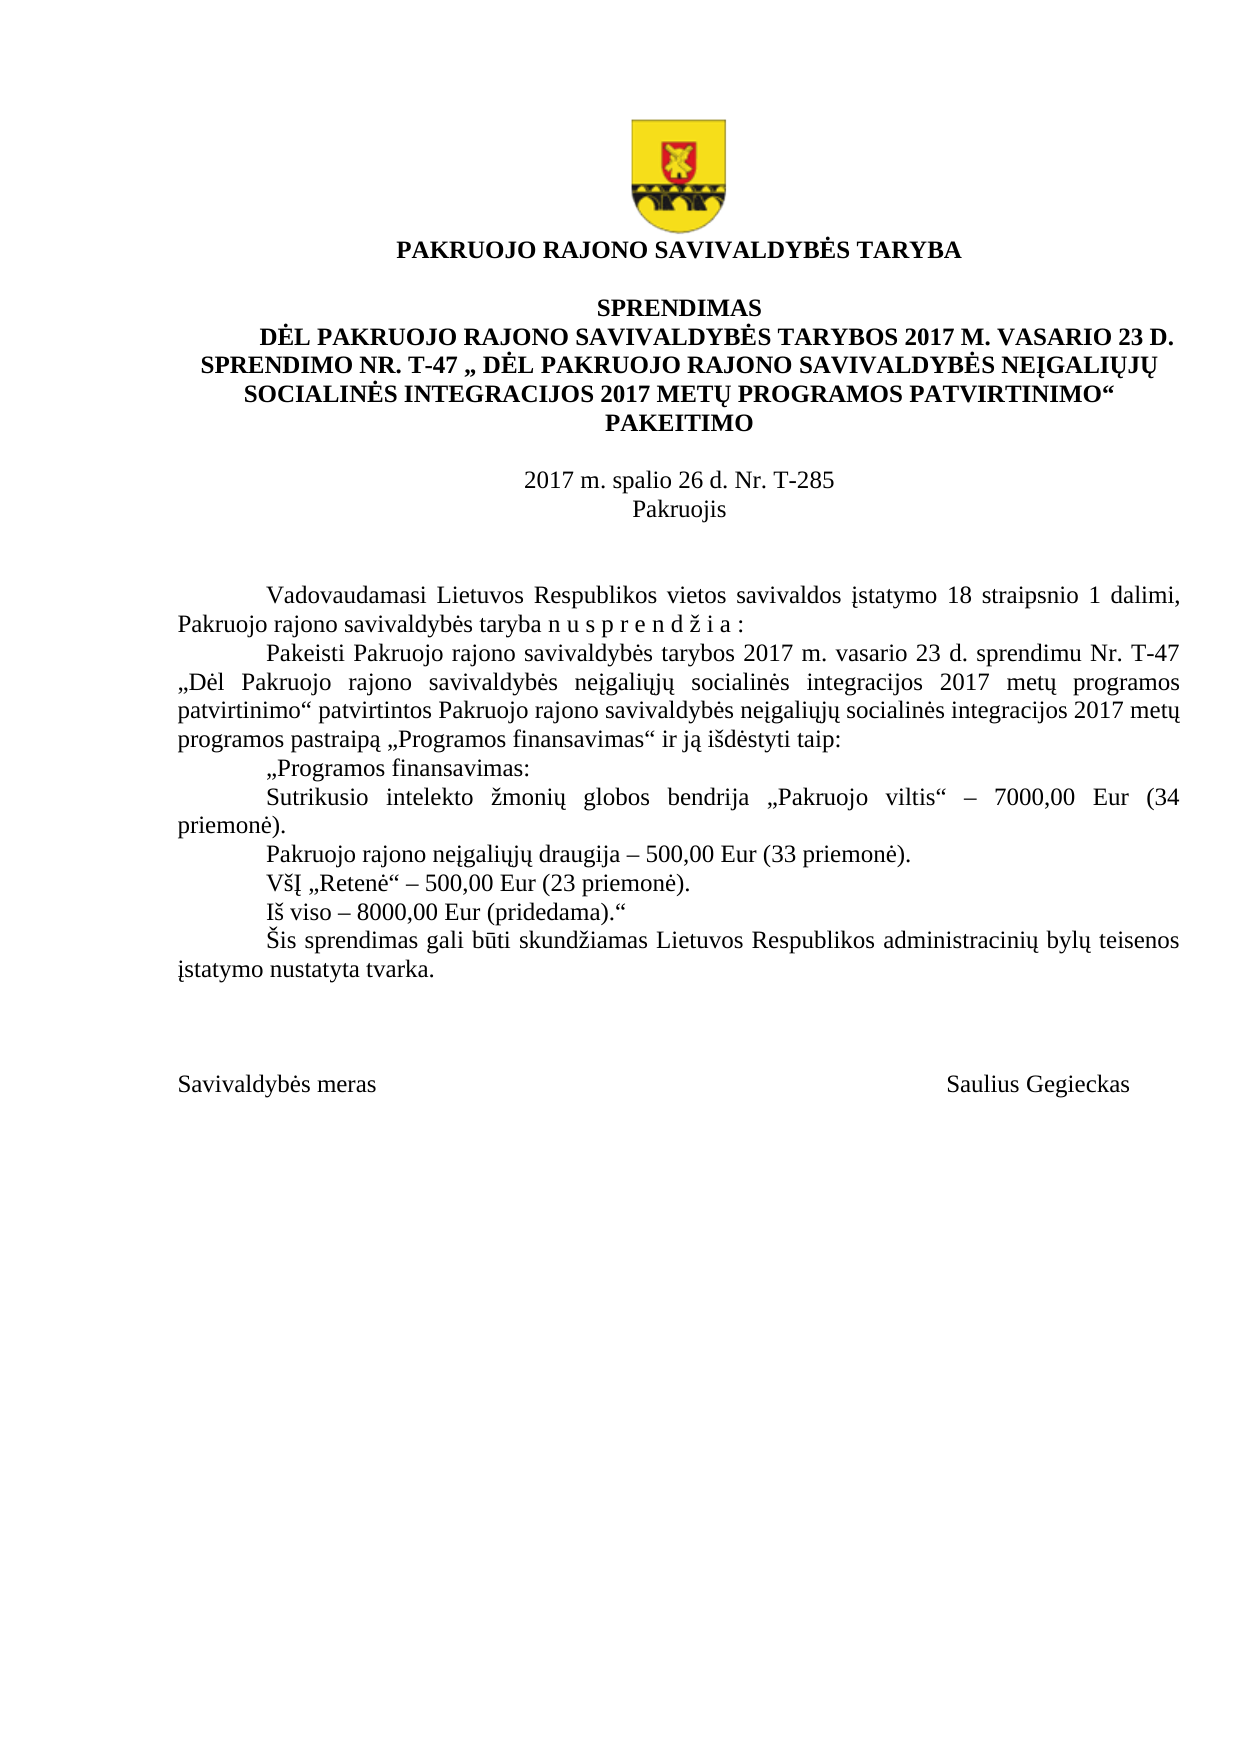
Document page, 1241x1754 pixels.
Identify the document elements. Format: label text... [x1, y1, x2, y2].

text Vadovaudamasi Lietuvos Respublikos vietos savivaldos įstatymo 18 straipsnio 1 dalimi, Pakruojo rajono savivaldybės taryba nusprendžia: [177, 580, 1181, 638]
text Savivaldybės meras Saulius Gegieckas [177, 1069, 1181, 1098]
text SPRENDIMAS [177, 293, 1181, 322]
text „Programos finansavimas: [177, 753, 1181, 782]
text Šis sprendimas gali būti skundžiamas Lietuvos Respublikos administracinių bylų teisenos įstatymo nustatyta tvarka. [177, 925, 1181, 983]
text VšĮ „Retenė“ – 500,00 Eur (23 priemonė). [177, 868, 1181, 897]
text DĖL PAKRUOJO RAJONO SAVIVALDYBĖS TARYBOS 2017 M. VASARIO 23 D. SPRENDIMO NR. T-47 „ DĖL PAKRUOJO RAJONO SAVIVALDYBĖS NEĮGALIŲJŲ SOCIALINĖS INTEGRACIJOS 2017 METŲ PROGRAMOS PATVIRTINIMO“ PAKEITIMO [177, 322, 1181, 437]
text Pakruojo rajono neįgaliųjų draugija – 500,00 Eur (33 priemonė). [177, 839, 1181, 868]
text 2017 m. spalio 26 d. Nr. T-285 [177, 465, 1181, 494]
text PAKRUOJO RAJONO SAVIVALDYBĖS TARYBA [177, 235, 1181, 264]
text Pakruojis [177, 494, 1181, 523]
text Sutrikusio intelekto žmonių globos bendrija „Pakruojo viltis“ – 7000,00 Eur (34 priemonė). [177, 782, 1181, 839]
text Iš viso – 8000,00 Eur (pridedama).“ [177, 897, 1181, 925]
text Pakeisti Pakruojo rajono savivaldybės tarybos 2017 m. vasario 23 d. sprendimu Nr. T-47 „Dėl Pakruojo rajono savivaldybės neįgaliųjų socialinės integracijos 2017 metų programos patvirtinimo“ patvirtintos Pakruojo rajono savivaldybės neįgaliųjų socialinės integracijos 2017 metų programos pastraipą „Programos finansavimas“ ir ją išdėstyti taip: [177, 638, 1181, 753]
